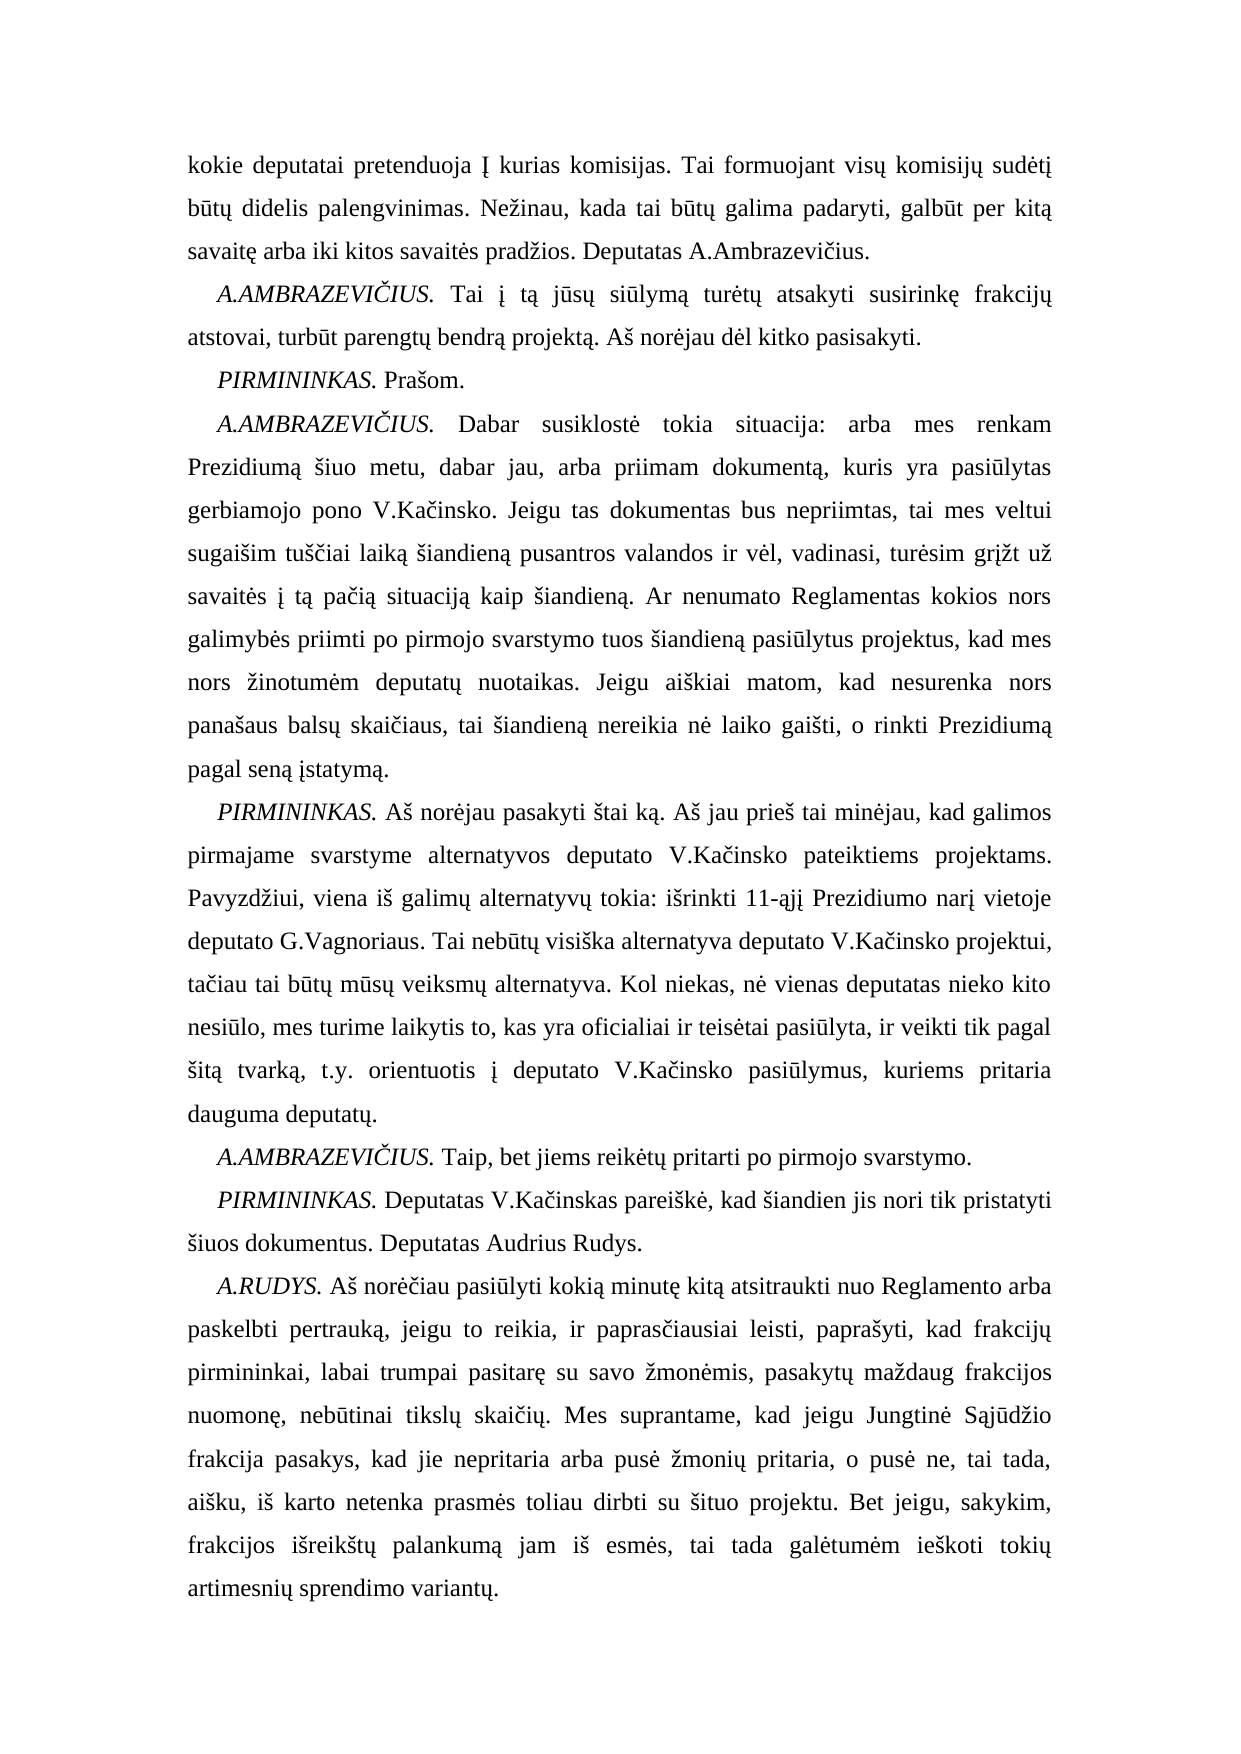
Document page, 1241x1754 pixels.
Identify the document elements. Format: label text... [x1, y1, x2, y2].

text PIRMININKAS. Prašom. [187, 366, 1053, 394]
text PIRMININKAS. Aš norėjau pasakyti štai ką. Aš jau prieš tai minėjau, kad galimos pirmajame svarstyme alternatyvos deputato V.Kačinsko pateiktiems projektams. Pavyzdžiui, viena iš galimų alternatyvų tokia: išrinkti 11-ąjį Prezidiumo narį vietoje deputato G.Vagnoriaus. Tai nebūtų visiška alternatyva deputato V.Kačinsko projektui, tačiau tai būtų mūsų veiksmų alternatyva. Kol niekas, nė vienas deputatas nieko kito nesiūlo, mes turime laikytis to, kas yra oficialiai ir teisėtai pasiūlyta, ir veikti tik pagal šitą tvarką, t.y. orientuotis į deputato V.Kačinsko pasiūlymus, kuriems pritaria dauguma deputatų. [187, 797, 1053, 1127]
text A.RUDYS. Aš norėčiau pasiūlyti kokią minutę kitą atsitraukti nuo Reglamento arba paskelbti pertrauką, jeigu to reikia, ir paprasčiausiai leisti, paprašyti, kad frakcijų pirmininkai, labai trumpai pasitarę su savo žmonėmis, pasakytų maždaug frakcijos nuomonę, nebūtinai tikslų skaičių. Mes suprantame, kad jeigu Jungtinė Sąjūdžio frakcija pasakys, kad jie nepritaria arba pusė žmonių pritaria, o pusė ne, tai tada, aišku, iš karto netenka prasmės toliau dirbti su šituo projektu. Bet jeigu, sakykim, frakcijos išreikštų palankumą jam iš esmės, tai tada galėtumėm ieškoti tokių artimesnių sprendimo variantų. [187, 1271, 1053, 1602]
text A.AMBRAZEVIČIUS. Dabar susiklostė tokia situacija: arba mes renkam Prezidiumą šiuo metu, dabar jau, arba priimam dokumentą, kuris yra pasiūlytas gerbiamojo pono V.Kačinsko. Jeigu tas dokumentas bus nepriimtas, tai mes veltui sugaišim tuščiai laiką šiandieną pusantros valandos ir vėl, vadinasi, turėsim grįžt už savaitės į tą pačią situaciją kaip šiandieną. Ar nenumato Reglamentas kokios nors galimybės priimti po pirmojo svarstymo tuos šiandieną pasiūlytus projektus, kad mes nors žinotumėm deputatų nuotaikas. Jeigu aiškiai matom, kad nesurenka nors panašaus balsų skaičiaus, tai šiandieną nereikia nė laiko gaišti, o rinkti Prezidiumą pagal seną įstatymą. [187, 409, 1053, 782]
text A.AMBRAZEVIČIUS. Tai į tą jūsų siūlymą turėtų atsakyti susirinkę frakcijų atstovai, turbūt parengtų bendrą projektą. Aš norėjau dėl kitko pasisakyti. [187, 279, 1053, 351]
text A.AMBRAZEVIČIUS. Taip, bet jiems reikėtų pritarti po pirmojo svarstymo. [187, 1142, 1053, 1171]
text PIRMININKAS. Deputatas V.Kačinskas pareiškė, kad šiandien jis nori tik pristatyti šiuos dokumentus. Deputatas Audrius Rudys. [187, 1185, 1053, 1257]
text kokie deputatai pretenduoja į kurias komisijas. Tai formuojant visų komisijų sudėtį būtų didelis palengvinimas. Nežinau, kada tai būtų galima padaryti, galbūt per kitą savaitę arba iki kitos savaitės pradžios. Deputatas A.Ambrazevičius. [187, 150, 1053, 265]
